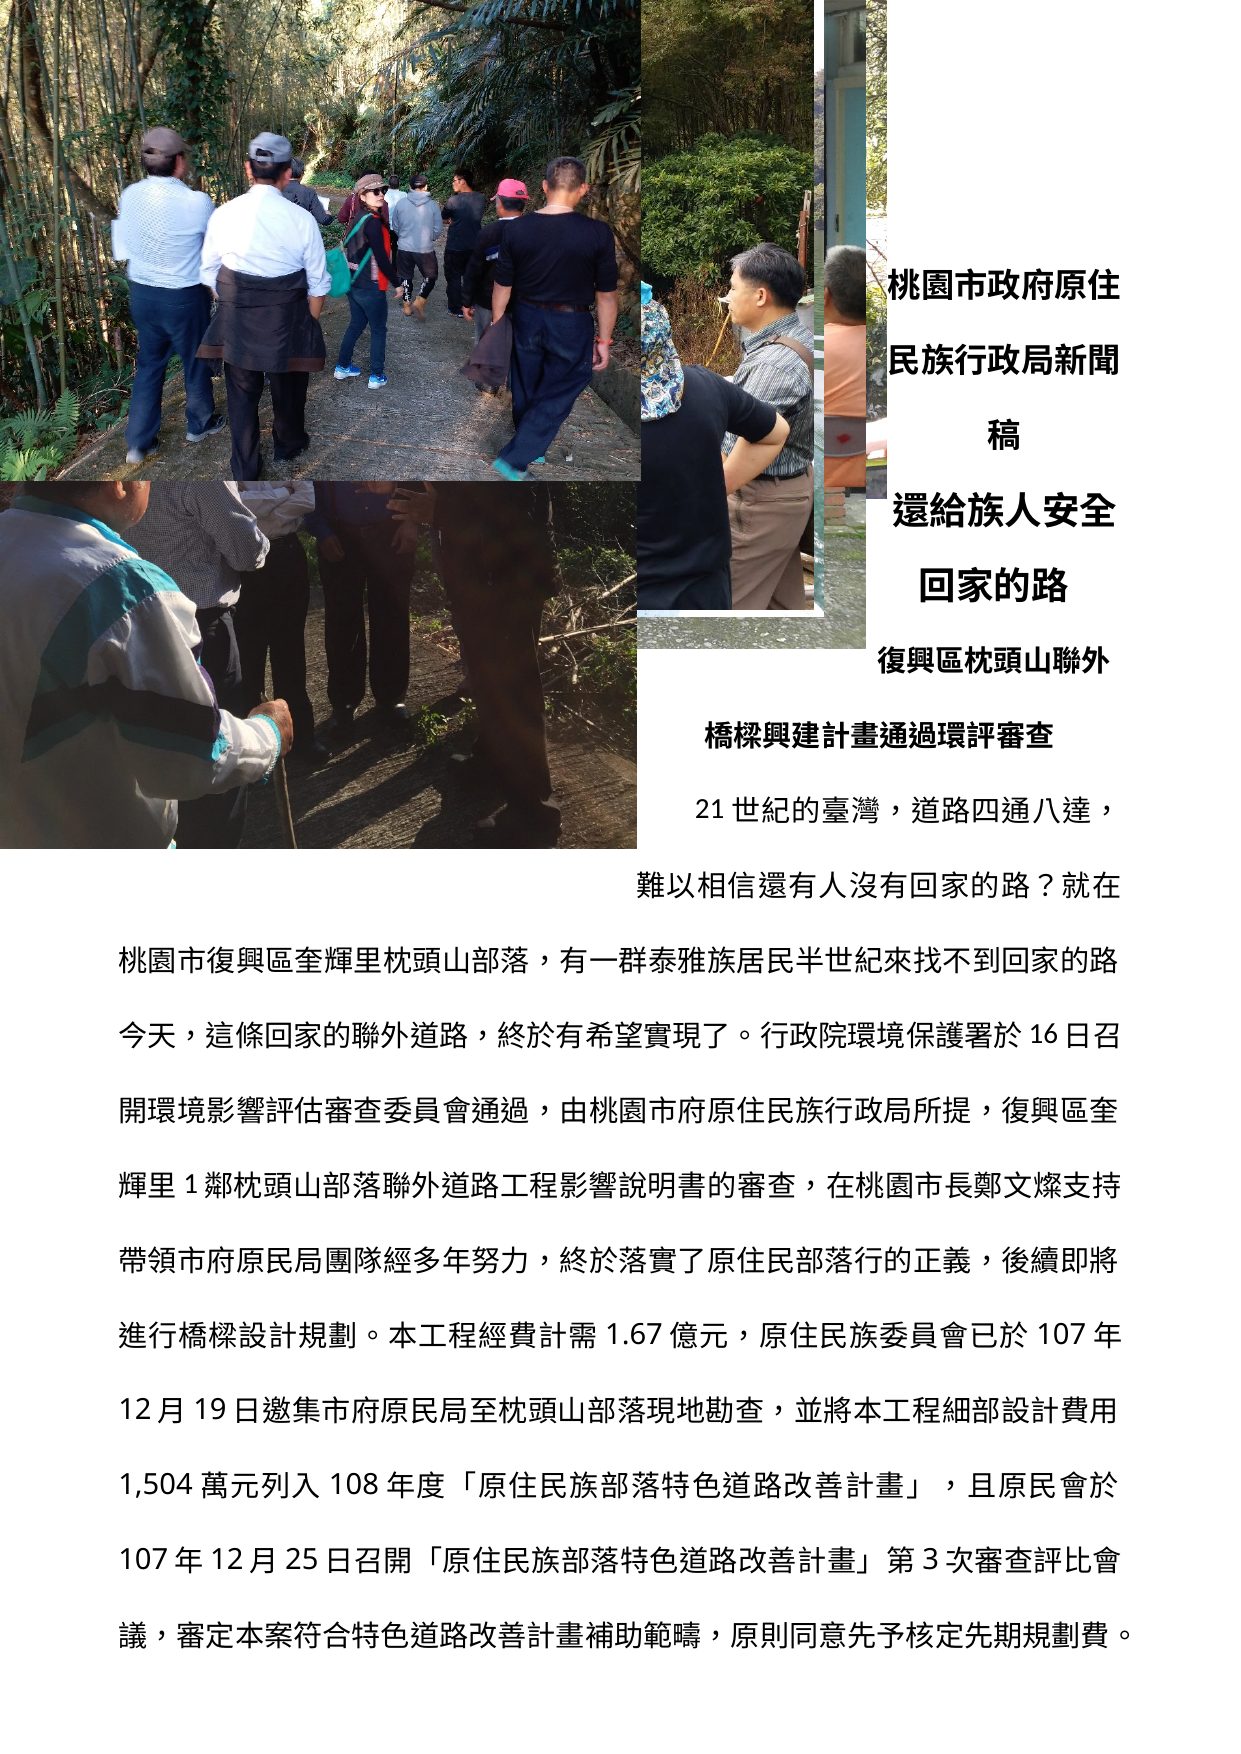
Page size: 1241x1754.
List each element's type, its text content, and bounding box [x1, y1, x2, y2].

picture [0, 0, 887, 849]
text 桃園市政府原住民族行政局新聞稿 [887, 239, 1122, 464]
text 復興區枕頭山聯外橋樑興建計畫通過環評審查 [637, 614, 1122, 764]
text 21世紀的臺灣，道路四通八達，難以相信還有人沒有回家的路？就在桃園市復興區奎輝里枕頭山部落，有一群泰雅族居民半世紀來找不到回家的路。今天，這條回家的聯外道路，終於有希望實現了。行政院環境保護署於16日召開環境影響評估審查委員會通過，由桃園市府原住民族行政局所提，復興區奎輝里1鄰枕頭山部落聯外道路工程影響說明書的審查，在桃園市長鄭文燦支持帶領市府原民局團隊經多年努力，終於落實了原住民部落行的正義，後續即將進行橋樑設計規劃。本工程經費計需1.67億元，原住民族委員會已於107年12月19日邀集市府原民局至枕頭山部落現地勘查，並將本工程細部設計費用1,504萬元列入108年度「原住民族部落特色道路改善計畫」，且原民會於107年12月25日召開「原住民族部落特色道路改善計畫」第3次審查評比會議，審定本案符合特色道路改善計畫補助範疇，原則同意先予核定先期規劃費。 [118, 764, 1122, 1664]
text 還給族人安全回家的路 [866, 464, 1122, 614]
